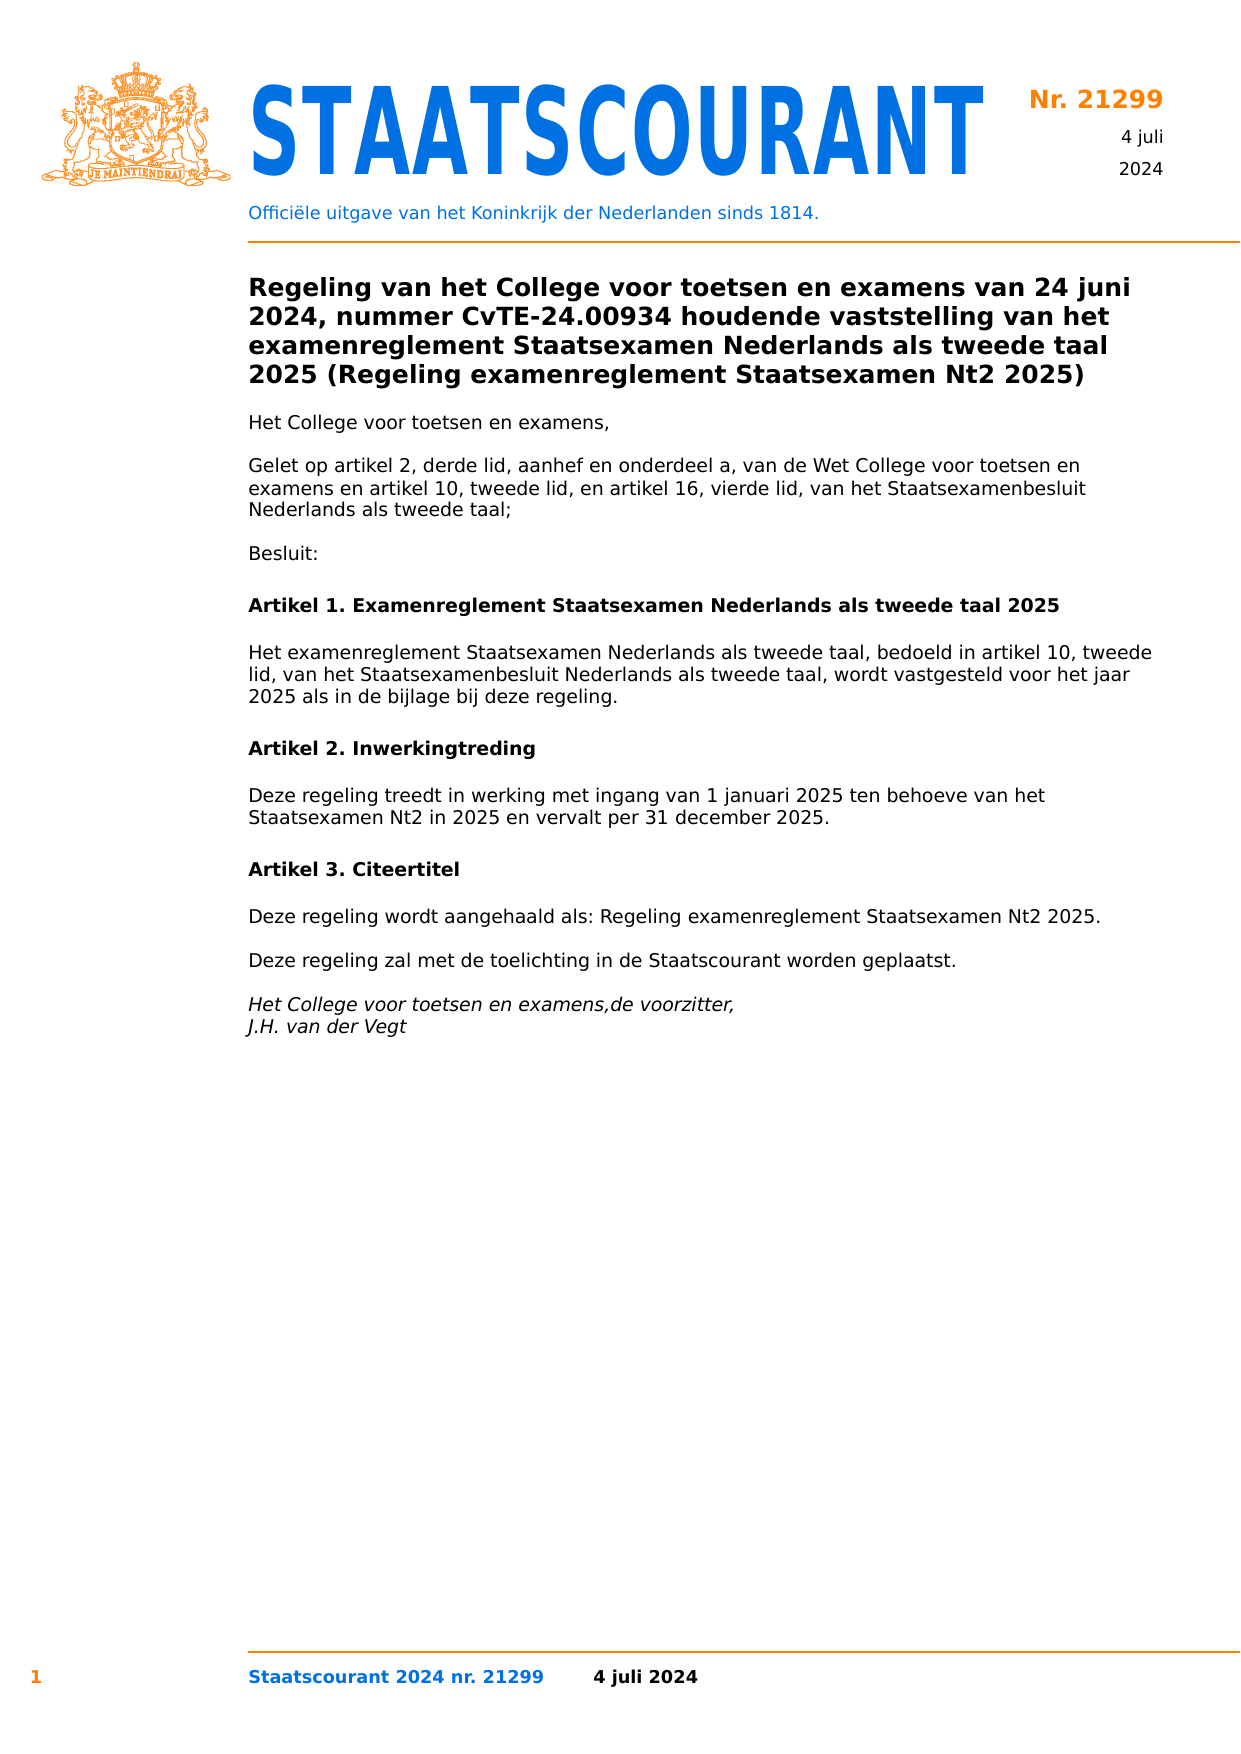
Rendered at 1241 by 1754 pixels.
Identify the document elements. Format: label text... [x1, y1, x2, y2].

text Deze regeling wordt aangehaald als: Regeling examenreglement Staatsexamen Nt2 2025. [248, 906, 1163, 928]
text Besluit: [248, 543, 1163, 565]
subtitle Artikel 2. Inwerkingtreding [248, 738, 1163, 760]
table_header Nr. 21299 [998, 62, 1240, 121]
text Het College voor toetsen en examens, [248, 412, 1163, 433]
text Het examenreglement Staatsexamen Nederlands als tweede taal, bedoeld in artikel 10, tweede lid, van het Staatsexamenbesluit Nederlands als tweede taal, wordt vastgesteld voor het jaar 2025 als in de bijlage bij deze regeling. [248, 642, 1163, 708]
text Deze regeling zal met de toelichting in de Staatscourant worden geplaatst. [248, 950, 1163, 972]
picture [41, 62, 231, 186]
subtitle Regeling van het College voor toetsen en examens van 24 juni 2024, nummer CvTE-24.00934 houdende vaststelling van het examenreglement Staatsexamen Nederlands als tweede taal 2025 (Regeling examenreglement Staatsexamen Nt2 2025) [248, 273, 1163, 390]
text Gelet op artikel 2, derde lid, aanhef en onderdeel a, van de Wet College voor toetsen en examens en artikel 10, tweede lid, en artikel 16, vierde lid, van het Staatsexamenbesluit Nederlands als tweede taal; [248, 455, 1163, 521]
subtitle Artikel 1. Examenreglement Staatsexamen Nederlands als tweede taal 2025 [248, 595, 1163, 617]
table_header STAATSCOURANT [248, 62, 998, 203]
table_cell Officiële uitgave van het Koninkrijk der Nederlanden sinds 1814. [248, 203, 1240, 241]
text Deze regeling treedt in werking met ingang van 1 januari 2025 ten behoeve van het Staatsexamen Nt2 in 2025 en vervalt per 31 december 2025. [248, 785, 1163, 829]
table_header [25, 62, 248, 241]
text Het College voor toetsen en examens,de voorzitter, J.H. van der Vegt [248, 994, 1163, 1038]
table_cell 2024 [998, 153, 1240, 203]
table_cell 4 juli [998, 121, 1240, 153]
subtitle Artikel 3. Citeertitel [248, 859, 1163, 881]
